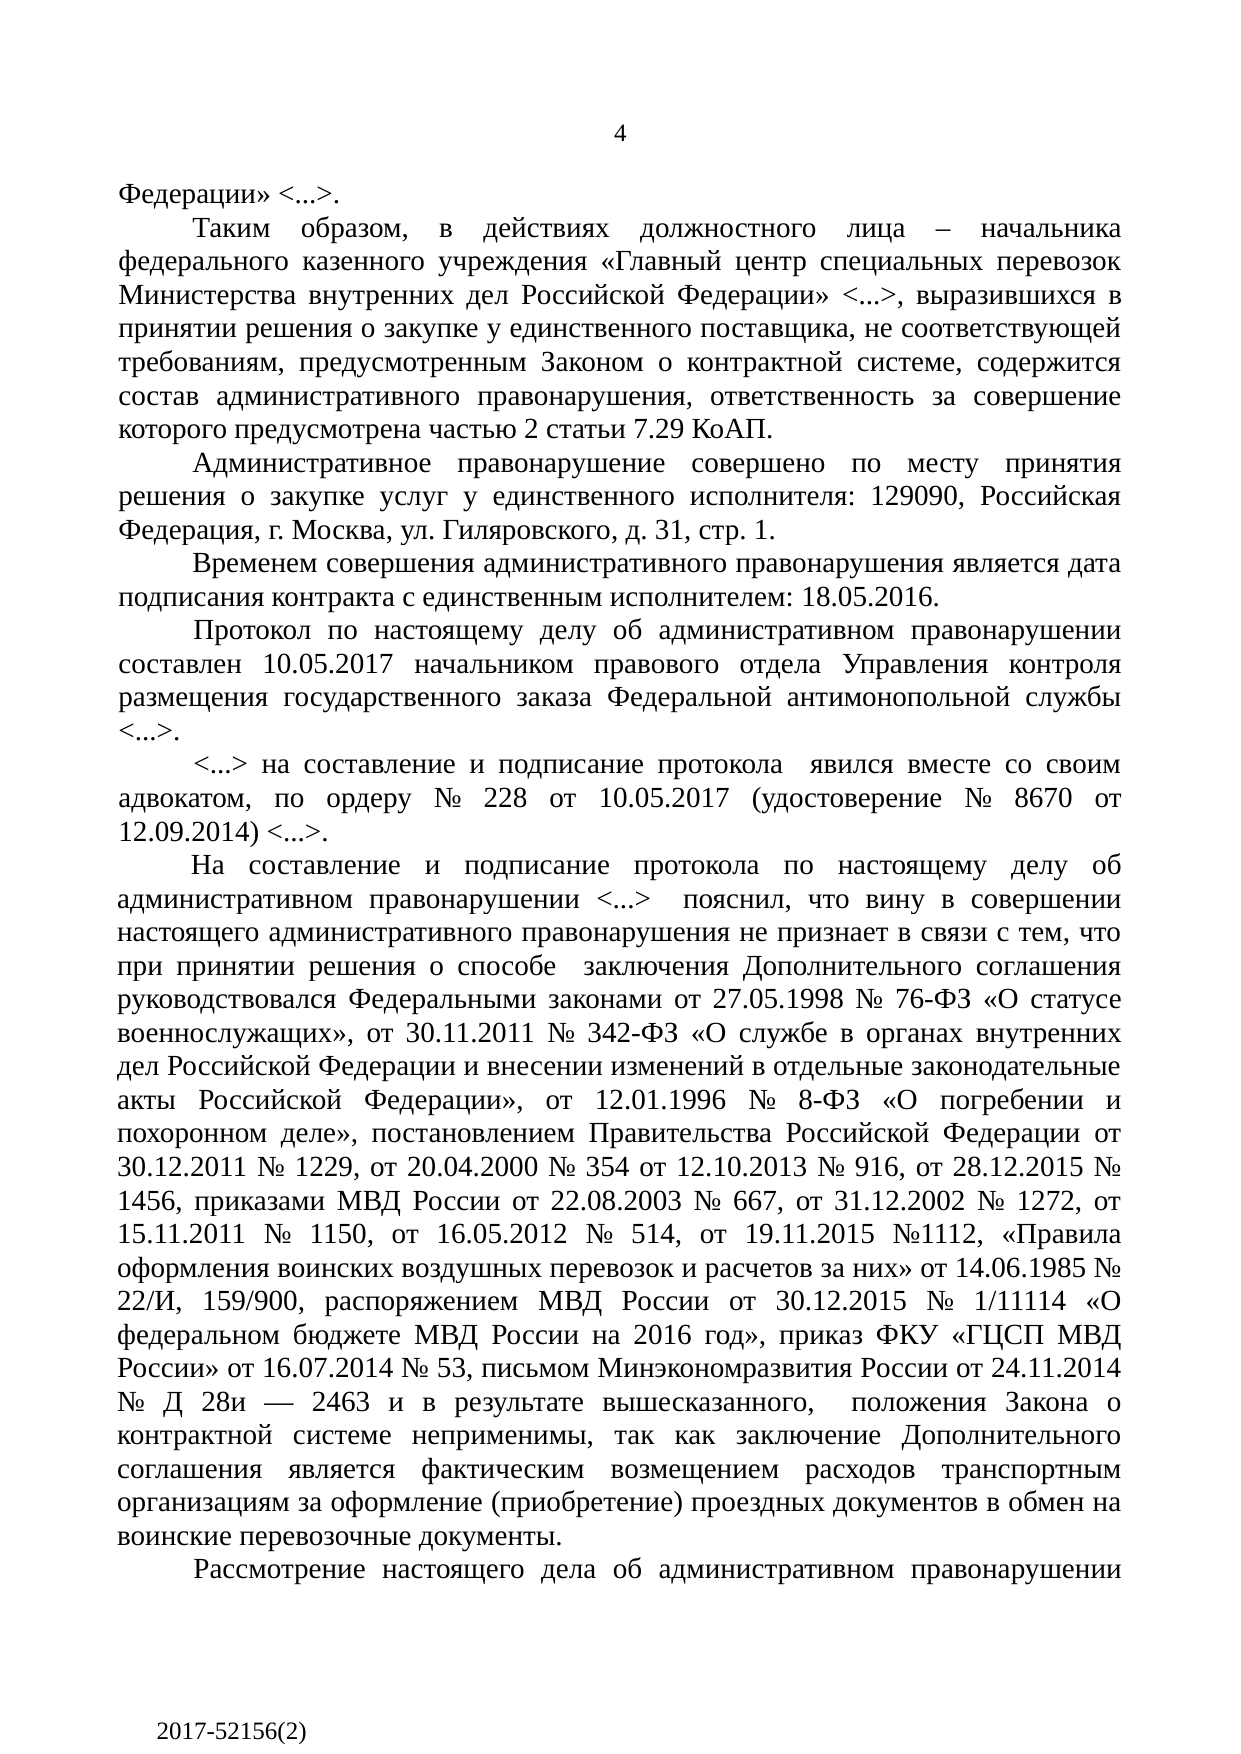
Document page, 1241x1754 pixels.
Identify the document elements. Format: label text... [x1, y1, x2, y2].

text Рассмотрение настоящего дела об административном правонарушении [118, 1552, 1122, 1585]
text Административное правонарушение совершено по месту принятия решения о закупке услуг у единственного исполнителя: 129090, Российская Федерация, г. Москва, ул. Гиляровского, д. 31, стр. 1. [118, 445, 1122, 545]
text Федерации» <...>. [118, 176, 1122, 210]
text <...> на составление и подписание протокола явился вместе со своим адвокатом, по ордеру № 228 от 10.05.2017 (удостоверение № 8670 от 12.09.2014) <...>. [118, 747, 1122, 847]
text Протокол по настоящему делу об административном правонарушении составлен 10.05.2017 начальником правового отдела Управления контроля размещения государственного заказа Федеральной антимонопольной службы <...>. [118, 612, 1122, 747]
text Таким образом, в действиях должностного лица – начальника федерального казенного учреждения «Главный центр специальных перевозок Министерства внутренних дел Российской Федерации» <...>, выразившихся в принятии решения о закупке у единственного поставщика, не соответствующей требованиям, предусмотренным Законом о контрактной системе, содержится состав административного правонарушения, ответственность за совершение которого предусмотрена частью 2 статьи 7.29 КоАП. [118, 210, 1122, 445]
text Временем совершения административного правонарушения является дата подписания контракта с единственным исполнителем: 18.05.2016. [118, 545, 1122, 612]
text На составление и подписание протокола по настоящему делу об административном правонарушении <...> пояснил, что вину в совершении настоящего административного правонарушения не признает в связи с тем, что при принятии решения о способе заключения Дополнительного соглашения руководствовался Федеральными законами от 27.05.1998 № 76-ФЗ «О статусе военнослужащих», от 30.11.2011 № 342-ФЗ «О службе в органах внутренних дел Российской Федерации и внесении изменений в отдельные законодательные акты Российской Федерации», от 12.01.1996 № 8-ФЗ «О погребении и похоронном деле», постановлением Правительства Российской Федерации от 30.12.2011 № 1229, от 20.04.2000 № 354 от 12.10.2013 № 916, от 28.12.2015 № 1456, приказами МВД России от 22.08.2003 № 667, от 31.12.2002 № 1272, от 15.11.2011 № 1150, от 16.05.2012 № 514, от 19.11.2015 №1112, «Правила оформления воинских воздушных перевозок и расчетов за них» от 14.06.1985 № 22/И, 159/900, распоряжением МВД России от 30.12.2015 № 1/11114 «О федеральном бюджете МВД России на 2016 год», приказ ФКУ «ГЦСП МВД России» от 16.07.2014 № 53, письмом Минэкономразвития России от 24.11.2014 № Д 28и — 2463 и в результате вышесказанного, положения Закона о контрактной системе неприменимы, так как заключение Дополнительного соглашения является фактическим возмещением расходов транспортным организациям за оформление (приобретение) проездных документов в обмен на воинские перевозочные документы. [117, 847, 1122, 1552]
